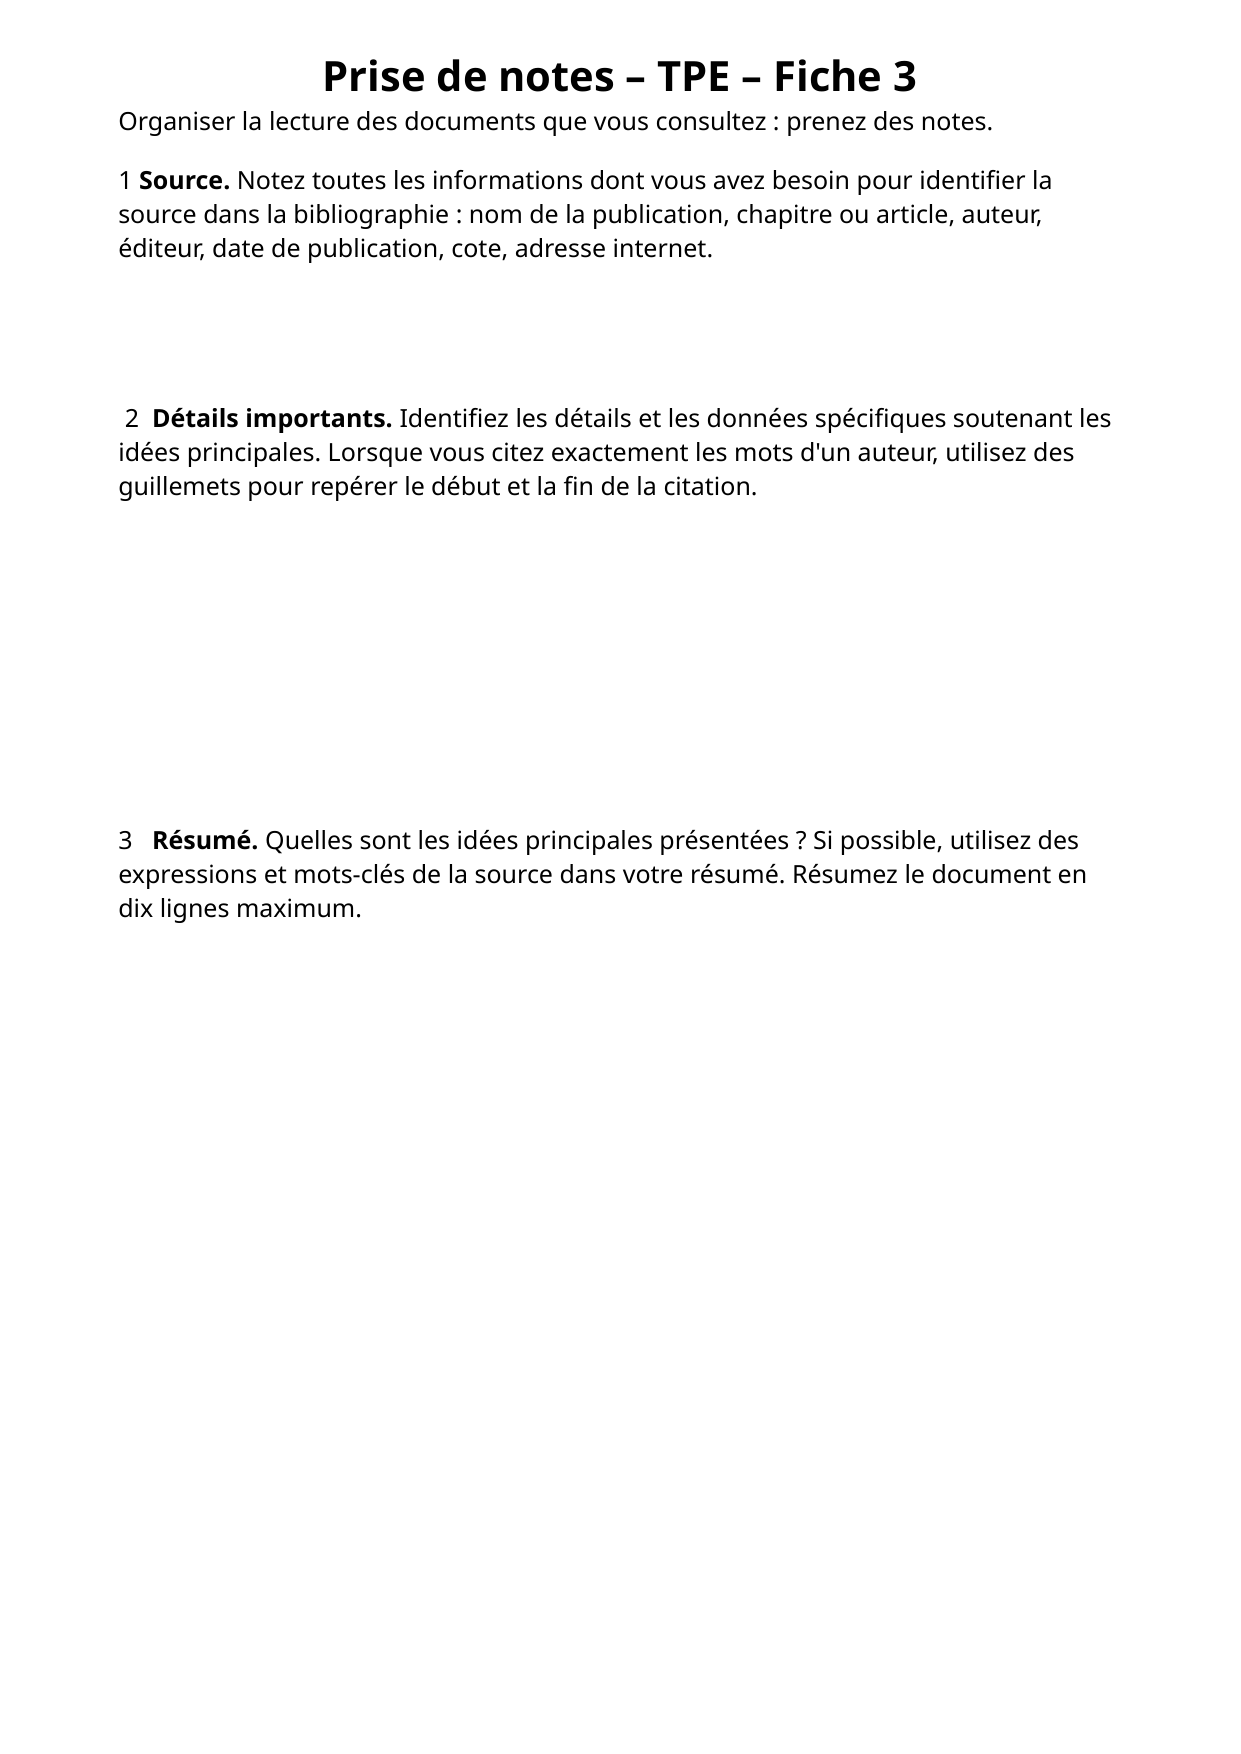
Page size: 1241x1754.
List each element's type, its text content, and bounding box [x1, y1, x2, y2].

text 1 Source. Notez toutes les informations dont vous avez besoin pour identifier la source dans la bibliographie : nom de la publication, chapitre ou article, auteur, éditeur, date de publication, cote, adresse internet. [118, 163, 1122, 265]
text 3 Résumé. Quelles sont les idées principales présentées ? Si possible, utilisez des expressions et mots-clés de la source dans votre résumé. Résumez le document en dix lignes maximum. [118, 823, 1122, 925]
text 2 Détails importants. Identifiez les détails et les données spécifiques soutenant les idées principales. Lorsque vous citez exactement les mots d'un auteur, utilisez des guillemets pour repérer le début et la fin de la citation. [118, 400, 1122, 502]
text Organiser la lecture des documents que vous consultez : prenez des notes. [118, 104, 1122, 138]
subtitle Prise de notes – TPE – Fiche 3 [118, 47, 1122, 104]
